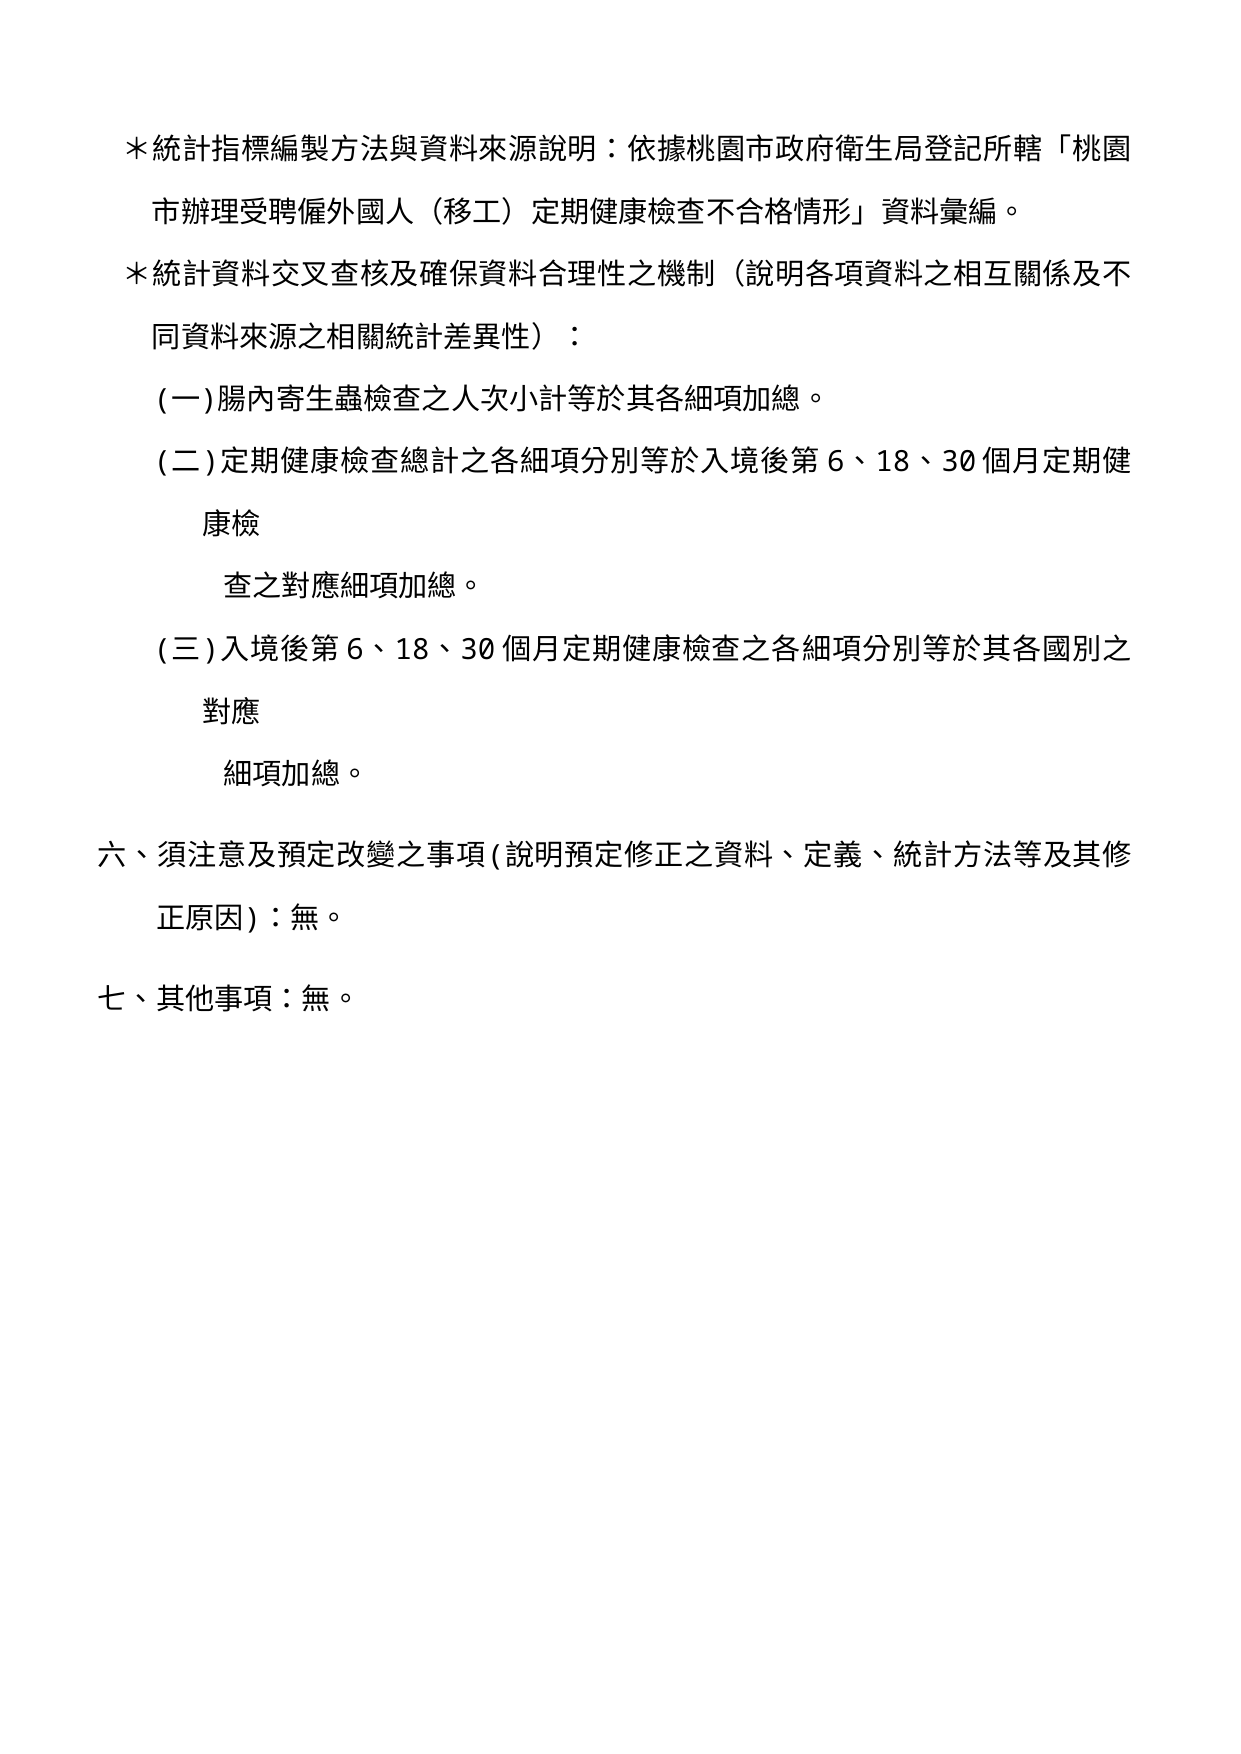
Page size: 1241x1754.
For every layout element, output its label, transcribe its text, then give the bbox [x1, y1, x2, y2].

table_header ＊統計指標編製方法與資料來源說明：依據桃園市政府衛生局登記所轄「桃園市辦理受聘僱外國人（移工）定期健康檢查不合格情形」資料彙編。 ＊統計資料交叉查核及確保資料合理性之機制（說明各項資料之相互關係及不同資料來源之相關統計差異性）： (一)腸內寄生蟲檢查之人次小計等於其各細項加總。 (二)定期健康檢查總計之各細項分別等於入境後第6、18、30個月定期健康檢 查之對應細項加總。 (三)入境後第6、18、30個月定期健康檢查之各細項分別等於其各國別之對應 細項加總。 六、須注意及預定改變之事項(說明預定修正之資料、定義、統計方法等及其修正原因)：無。 七、其他事項：無。 [86, 105, 1144, 1018]
